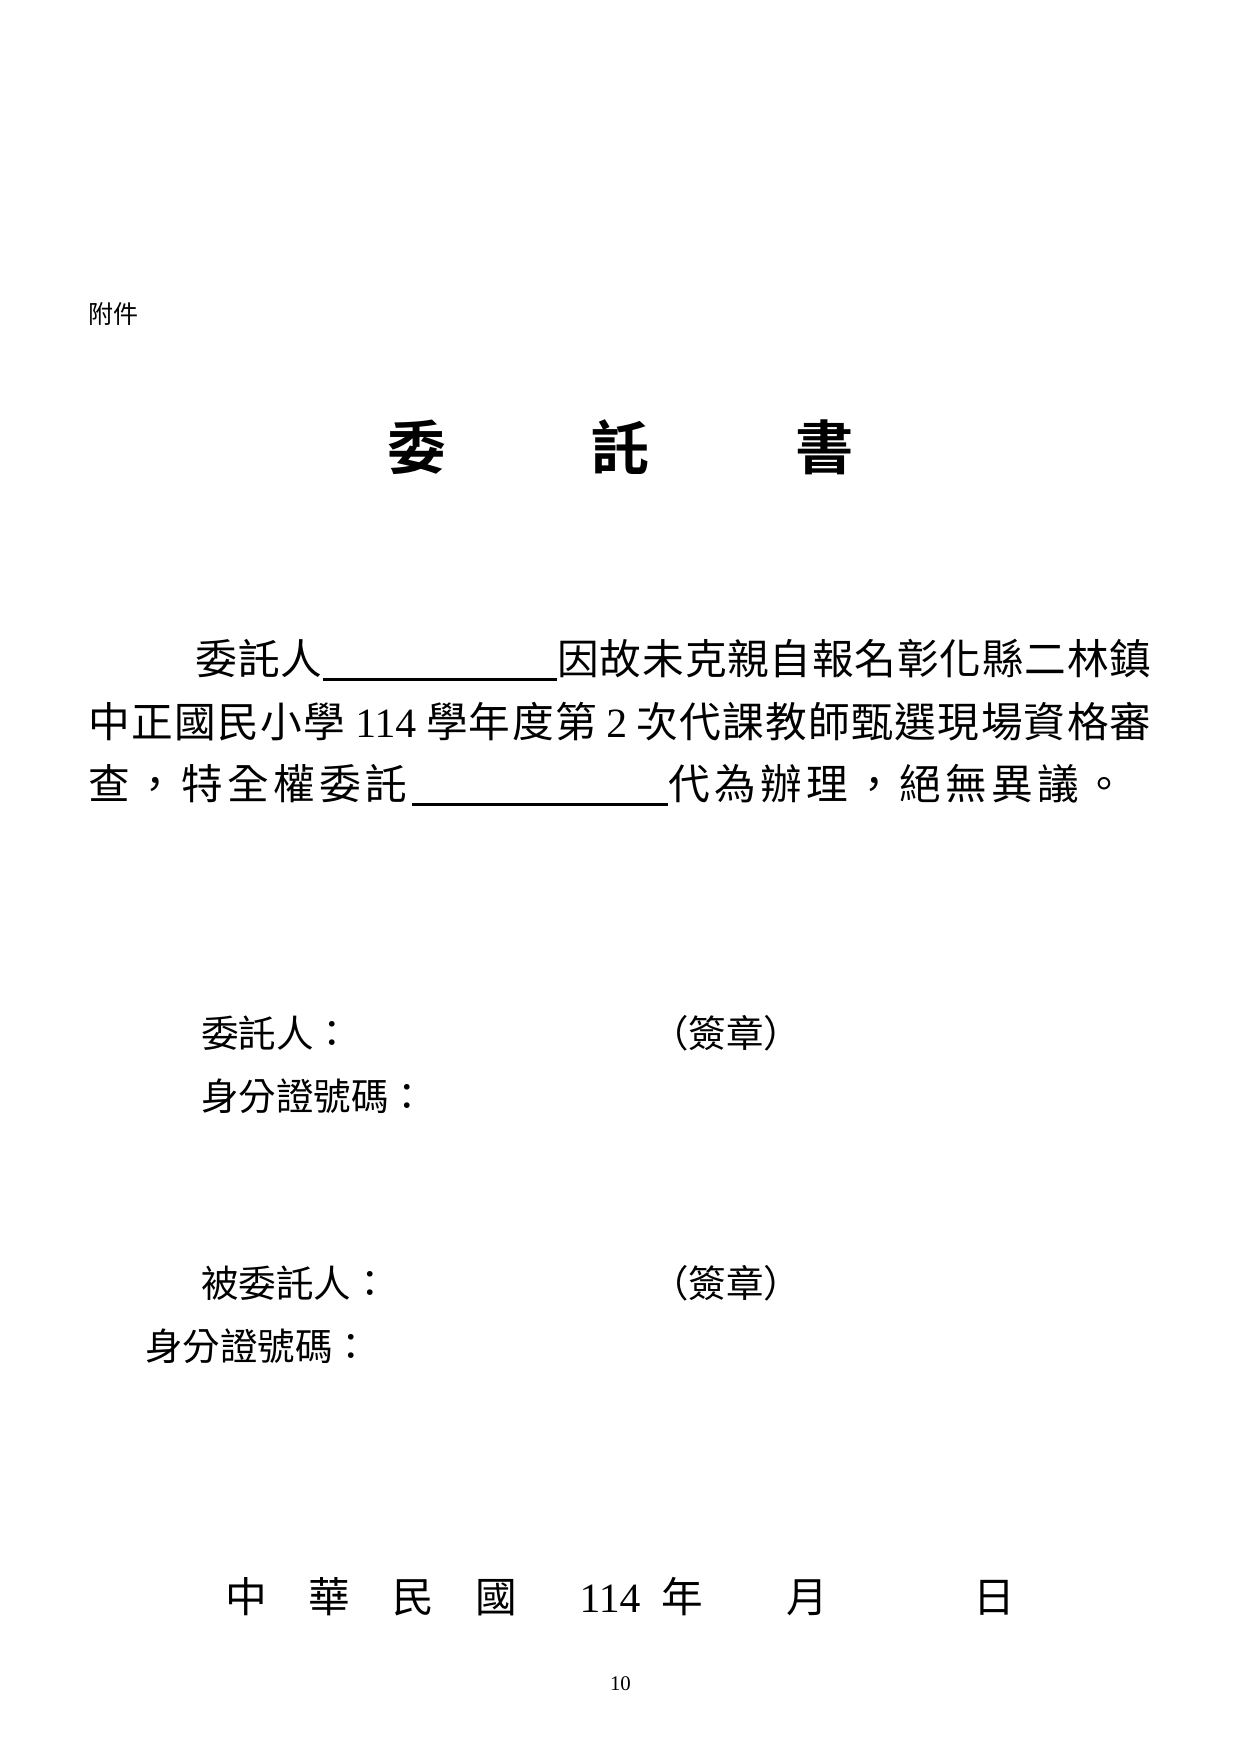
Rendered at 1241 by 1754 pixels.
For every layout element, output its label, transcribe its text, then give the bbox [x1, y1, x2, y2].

text 中 華 民 國 114 年 月 日 [89, 1490, 1152, 1615]
text 身分證號碼： [89, 1052, 1152, 1115]
text 委 託 書 [89, 371, 1152, 496]
text 附件 [89, 271, 1152, 334]
text 被委託人： （簽章） 身分證號碼： [89, 1177, 1152, 1365]
text 委託人 因故未克親自報名彰化縣二林鎮中正國民小學114學年度第2次代課教師甄選現場資格審查，特全權委託 代為辦理，絕無異議。 委託人： （簽章） [89, 552, 1152, 1052]
